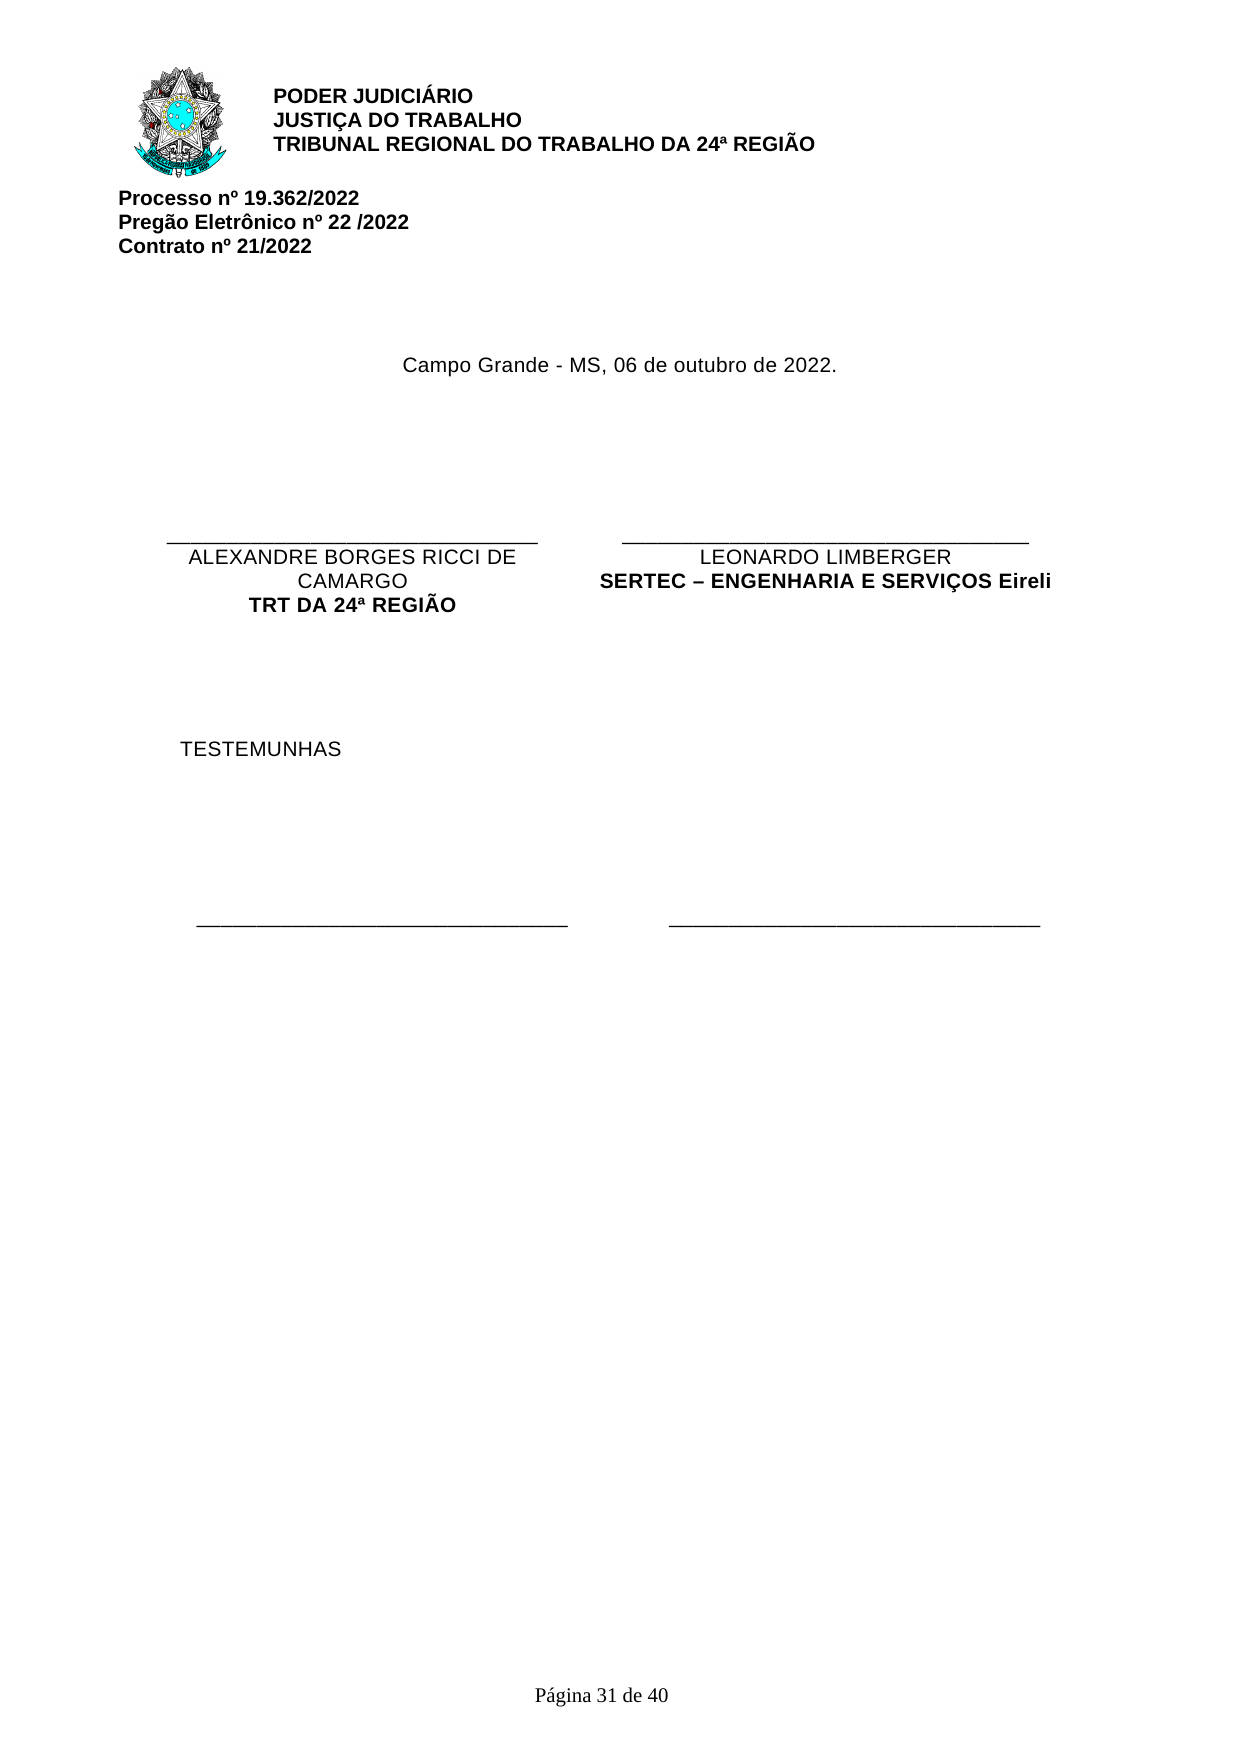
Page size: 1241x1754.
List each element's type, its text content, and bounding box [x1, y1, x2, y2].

table_header _______________________________ ALEXANDRE BORGES RICCI DE CAMARGO TRT DA 24ª REGIÃO [147, 425, 576, 641]
table_cell _______________________________ [163, 809, 620, 976]
table_header TESTEMUNHAS [163, 713, 1107, 808]
picture [133, 66, 228, 178]
table_header __________________________________ LEONARDO LIMBERGER SERTEC – ENGENHARIA E SERVIÇOS Eireli [576, 425, 1093, 641]
text Campo Grande - MS, 06 de outubro de 2022. [118, 353, 1122, 377]
table_cell _______________________________ [620, 809, 1107, 976]
